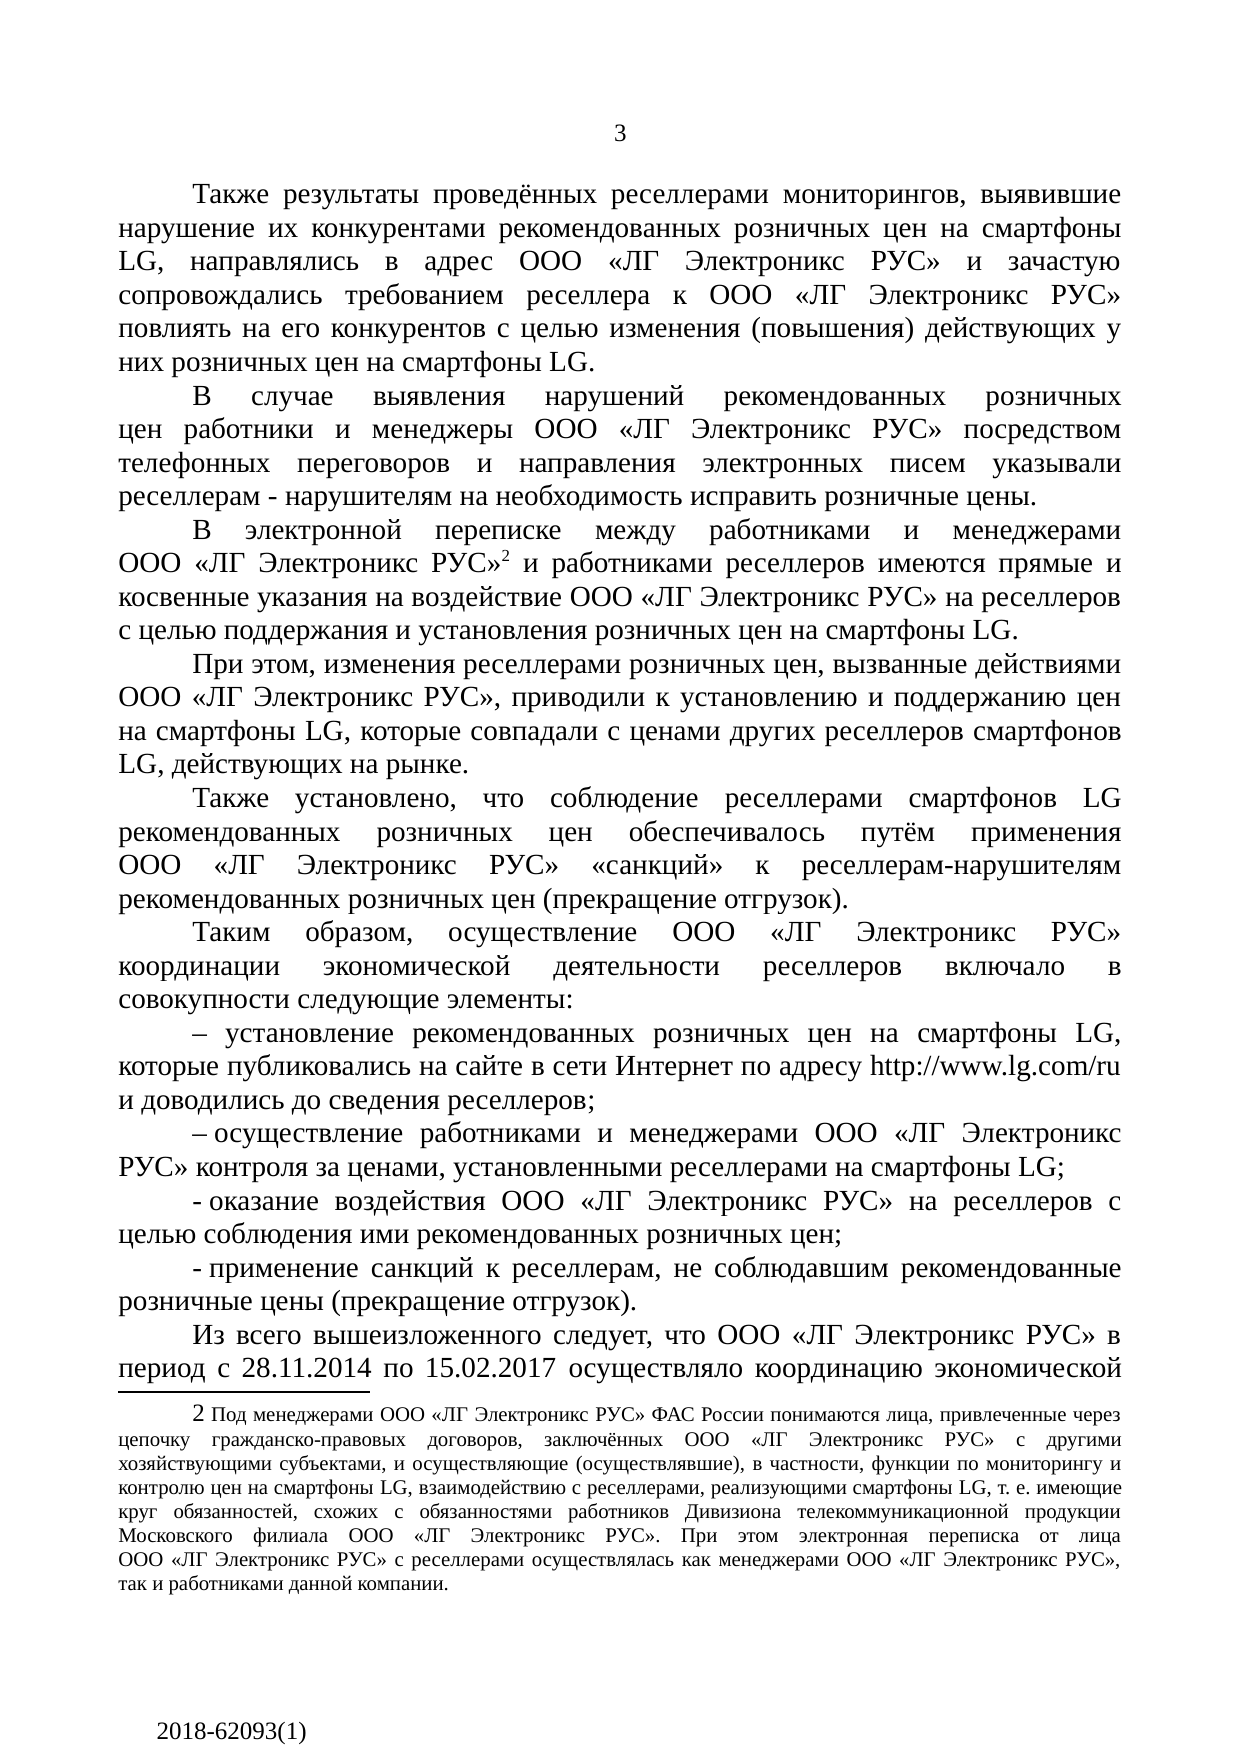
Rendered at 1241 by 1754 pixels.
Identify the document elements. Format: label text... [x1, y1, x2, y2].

text – осуществление работниками и менеджерами ООО «ЛГ Электроникс РУС» контроля за ценами, установленными реселлерами на смартфоны LG; [118, 1116, 1122, 1183]
text Таким образом, осуществление ООО «ЛГ Электроникс РУС» координации экономической деятельности реселлеров включало в совокупности следующие элементы: [118, 914, 1122, 1015]
text – установление рекомендованных розничных цен на смартфоны LG, которые публиковались на сайте в сети Интернет по адресу http://www.lg.com/ru и доводились до сведения реселлеров; [118, 1015, 1122, 1116]
text Также результаты проведённых реселлерами мониторингов, выявившие нарушение их конкурентами рекомендованных розничных цен на смартфоны LG, направлялись в адрес ООО «ЛГ Электроникс РУС» и зачастую сопровождались требованием реселлера к ООО «ЛГ Электроникс РУС» повлиять на его конкурентов с целью изменения (повышения) действующих у них розничных цен на смартфоны LG. [118, 176, 1122, 378]
text - применение санкций к реселлерам, не соблюдавшим рекомендованные розничные цены (прекращение отгрузок). [118, 1250, 1122, 1317]
text В случае выявления нарушений рекомендованных розничных цен работники и менеджеры ООО «ЛГ Электроникс РУС» посредством телефонных переговоров и направления электронных писем указывали реселлерам - нарушителям на необходимость исправить розничные цены. [118, 378, 1122, 512]
text - оказание воздействия ООО «ЛГ Электроникс РУС» на реселлеров с целью соблюдения ими рекомендованных розничных цен; [118, 1183, 1122, 1250]
text Также установлено, что соблюдение реселлерами смартфонов LG рекомендованных розничных цен обеспечивалось путём применения ООО «ЛГ Электроникс РУС» «санкций» к реселлерам-нарушителям рекомендованных розничных цен (прекращение отгрузок). [118, 780, 1122, 914]
text В электронной переписке между работниками и менеджерами ООО «ЛГ Электроникс РУС» и работниками реселлеров имеются прямые и косвенные указания на воздействие ООО «ЛГ Электроникс РУС» на реселлеров с целью поддержания и установления розничных цен на смартфоны LG. [118, 512, 1122, 646]
text Из всего вышеизложенного следует, что ООО «ЛГ Электроникс РУС» в период с 28.11.2014 по 15.02.2017 осуществляло координацию экономической [118, 1317, 1122, 1384]
text Под менеджерами ООО «ЛГ Электроникс РУС» ФАС России понимаются лица, привлеченные через цепочку гражданско-правовых договоров, заключённых ООО «ЛГ Электроникс РУС» с другими хозяйствующими субъектами, и осуществляющие (осуществлявшие), в частности, функции по мониторингу и контролю цен на смартфоны LG, взаимодействию с реселлерами, реализующими смартфоны LG, т. е. имеющие круг обязанностей, схожих с обязанностями работников Дивизиона телекоммуникационной продукции Московского филиала ООО «ЛГ Электроникс РУС». При этом электронная переписка от лица ООО «ЛГ Электроникс РУС» с реселлерами осуществлялась как менеджерами ООО «ЛГ Электроникс РУС», так и работниками данной компании. [118, 1398, 1122, 1595]
text При этом, изменения реселлерами розничных цен, вызванные действиями ООО «ЛГ Электроникс РУС», приводили к установлению и поддержанию цен на смартфоны LG, которые совпадали с ценами других реселлеров смартфонов LG, действующих на рынке. [118, 646, 1122, 780]
